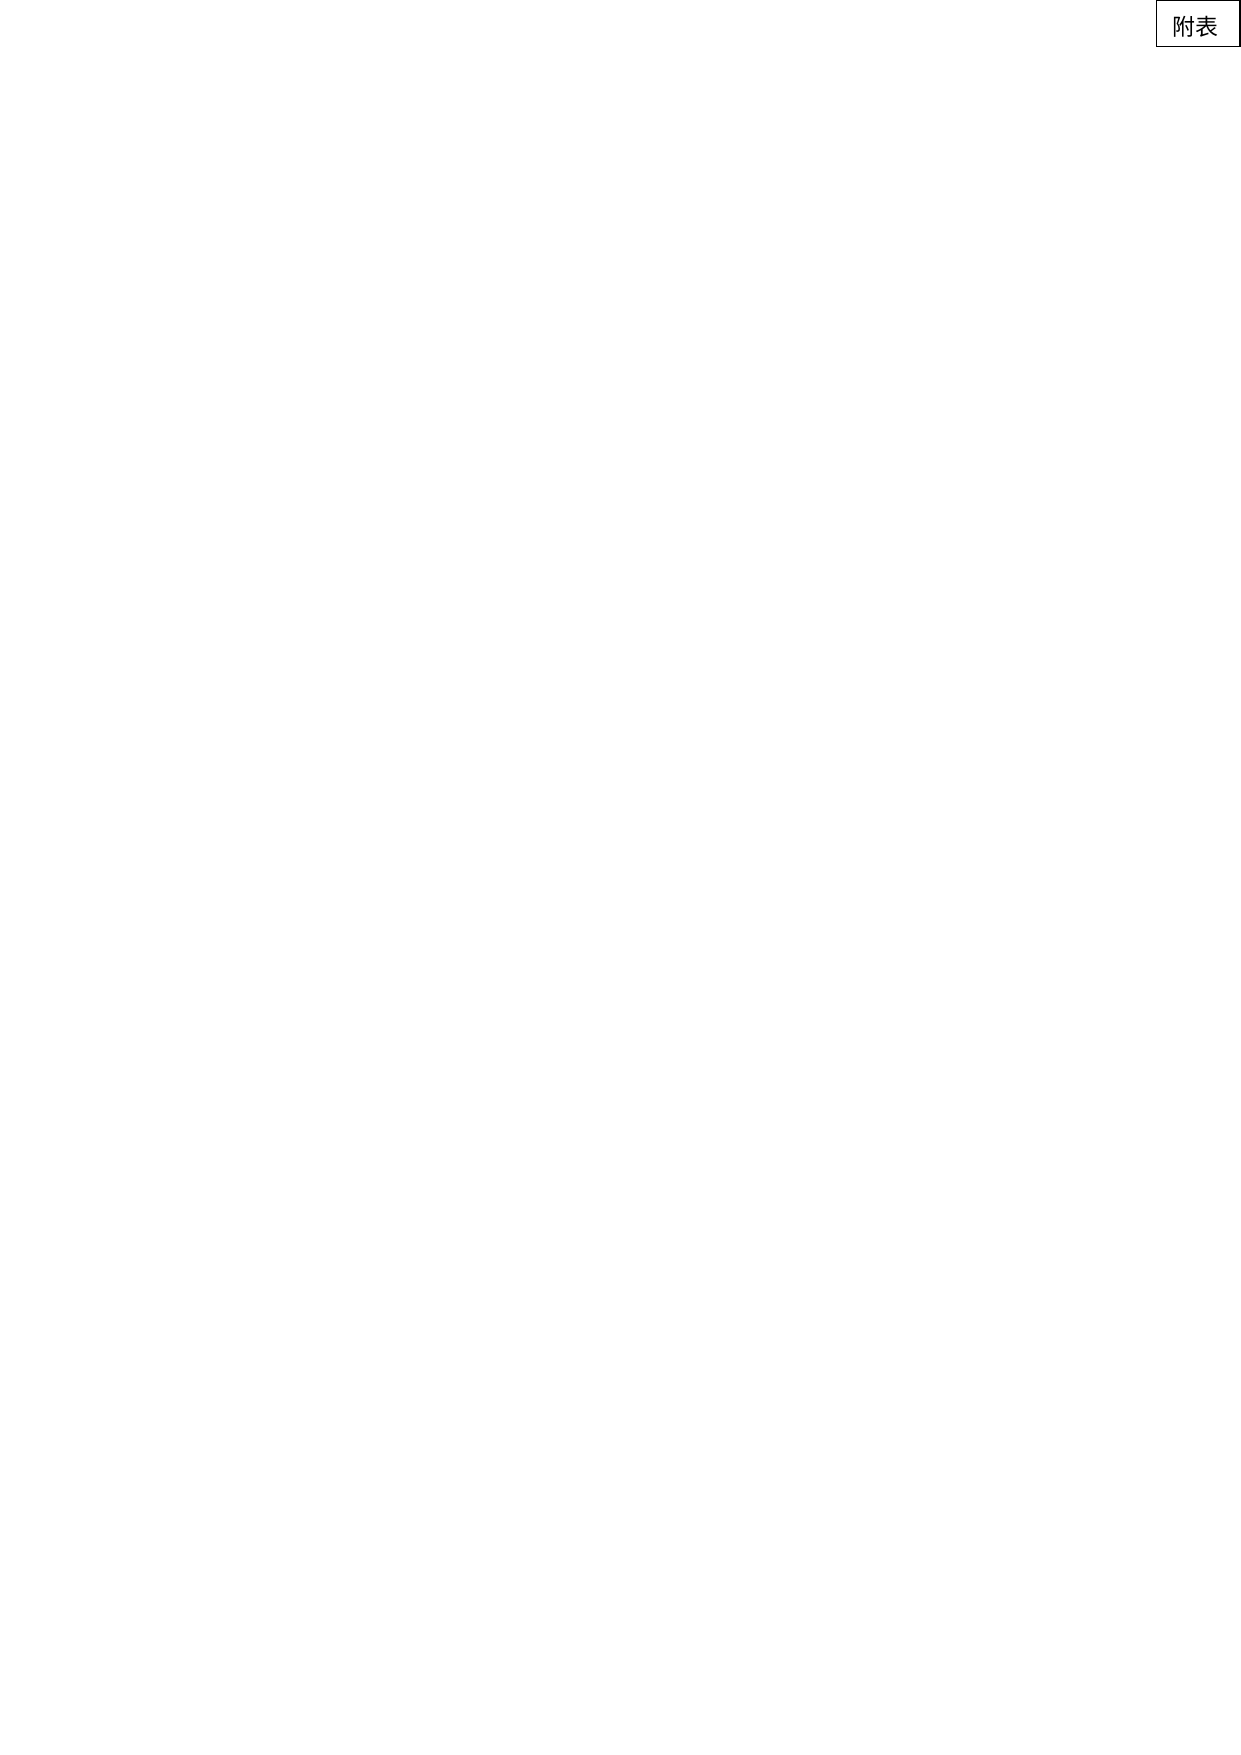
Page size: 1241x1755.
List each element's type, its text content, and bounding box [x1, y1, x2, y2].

text 附表 [1172, 8, 1224, 38]
